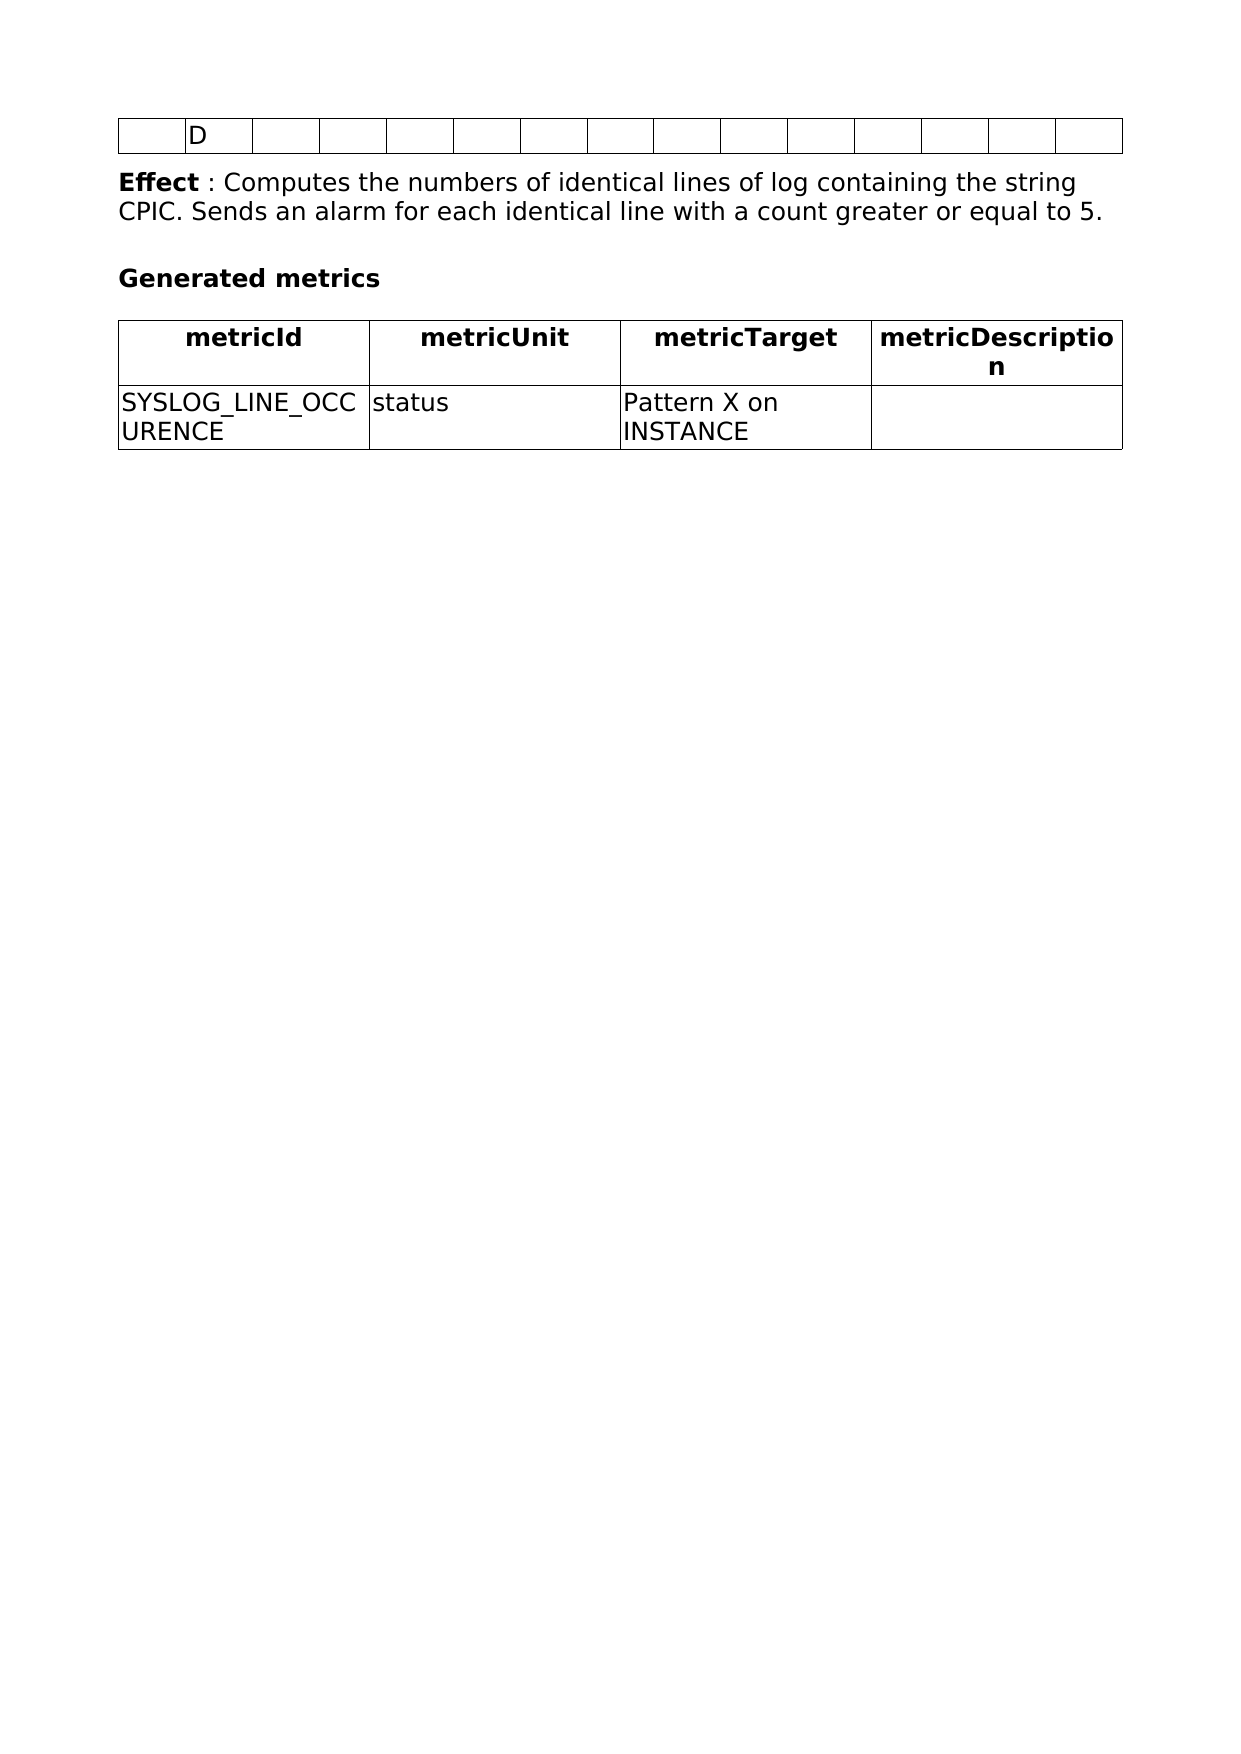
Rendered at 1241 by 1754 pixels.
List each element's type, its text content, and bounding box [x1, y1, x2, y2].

table_cell [855, 119, 921, 153]
table_cell [253, 119, 319, 153]
table_cell [387, 119, 453, 153]
table_header metricTarget [621, 321, 871, 385]
table_header metricUnit [370, 321, 620, 385]
table_cell [922, 119, 988, 153]
table_cell D [186, 119, 252, 153]
table_cell [721, 119, 787, 153]
table_cell [588, 119, 653, 153]
table_header metricId [119, 321, 369, 385]
table_cell [1056, 119, 1122, 153]
table_cell status [370, 386, 620, 449]
table_cell [654, 119, 720, 153]
table_cell [788, 119, 854, 153]
table_cell [119, 119, 185, 153]
subtitle Generated metrics [118, 264, 1122, 293]
table_header metricDescription [872, 321, 1122, 385]
table_cell SYSLOG_LINE_OCCURENCE [119, 386, 369, 449]
table_cell [989, 119, 1055, 153]
table_cell Pattern X on INSTANCE [621, 386, 871, 449]
text Effect : Computes the numbers of identical lines of log containing the string CPIC. Sends an alarm for each identical line with a count greater or equal to 5. [118, 168, 1122, 226]
table_cell [454, 119, 520, 153]
table_cell [872, 386, 1122, 449]
table_cell [320, 119, 386, 153]
table_cell [521, 119, 587, 153]
